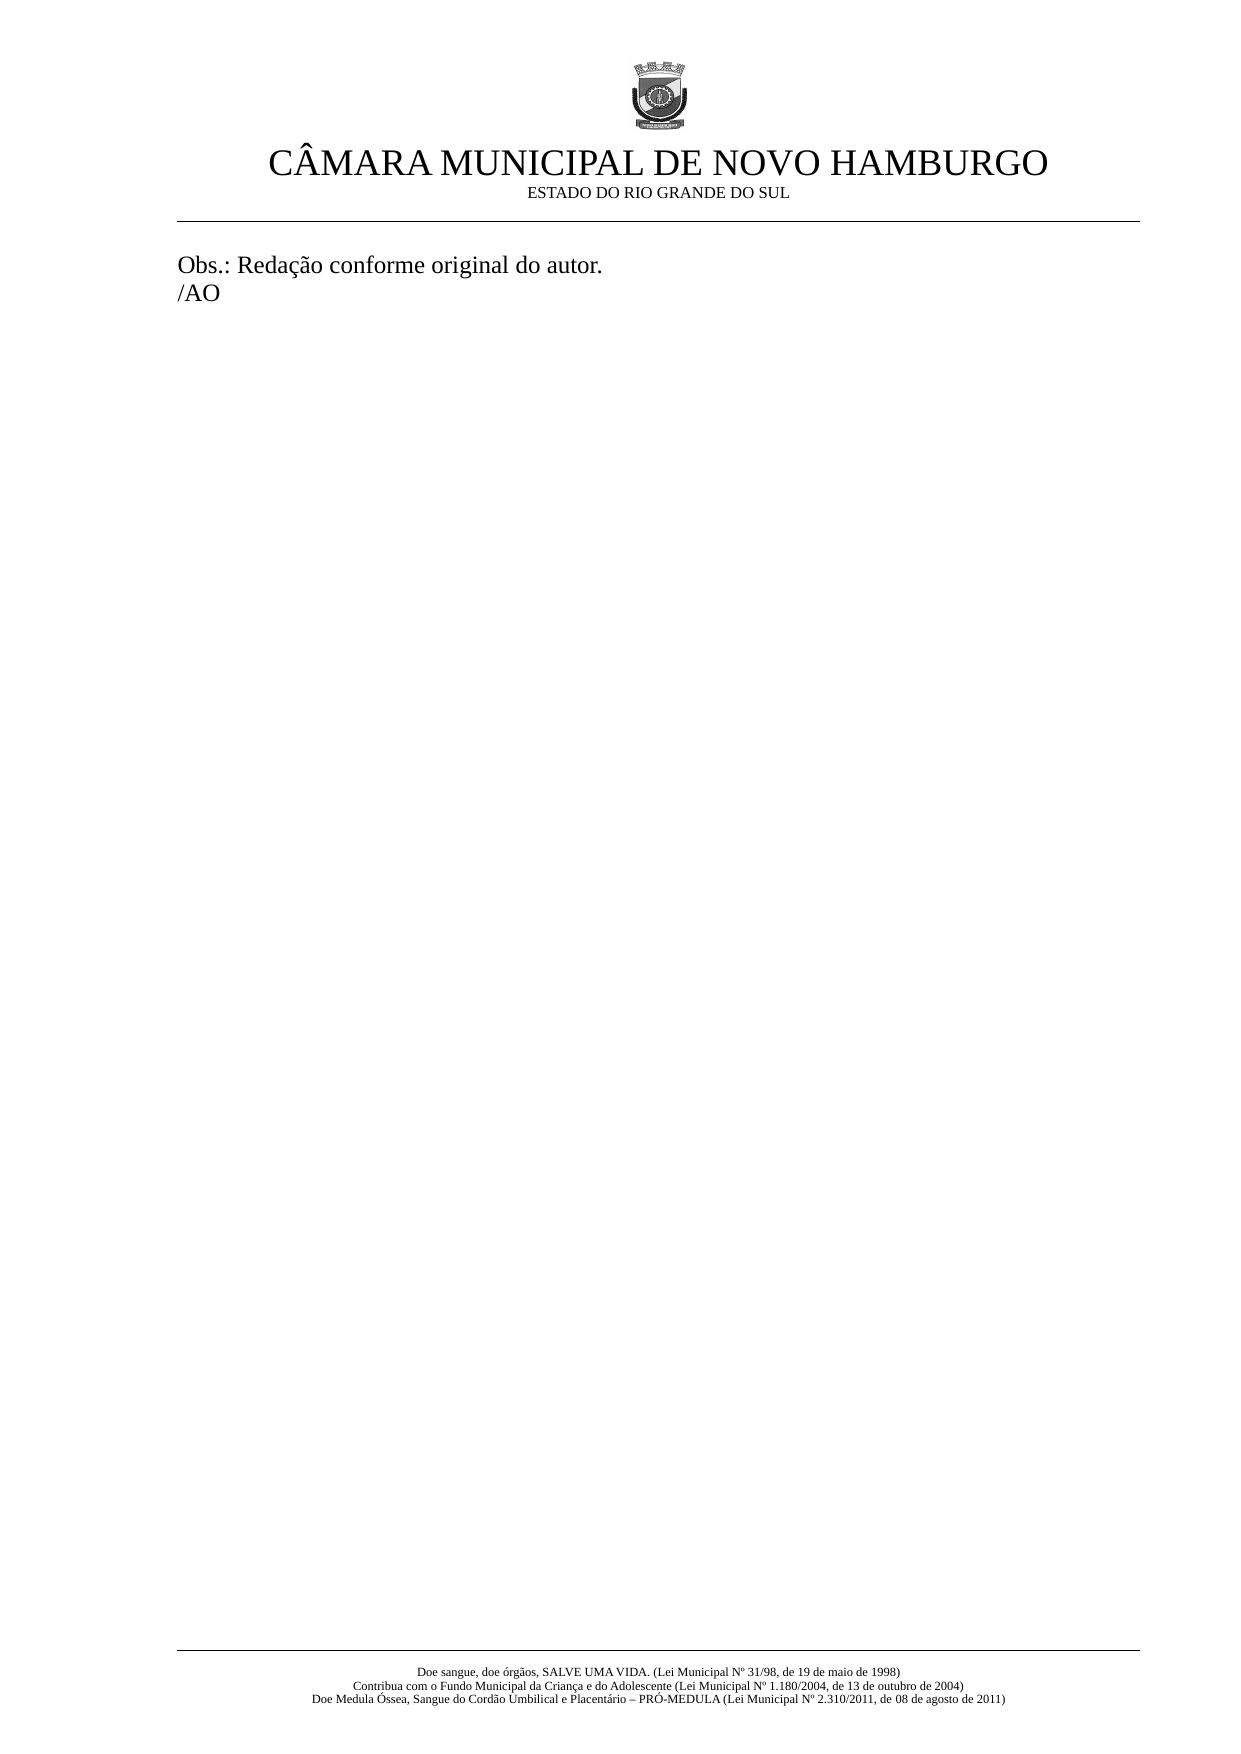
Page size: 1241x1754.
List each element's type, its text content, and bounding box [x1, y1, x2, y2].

text /AO [177, 279, 1140, 306]
text Obs.: Redação conforme original do autor. [177, 251, 1140, 279]
